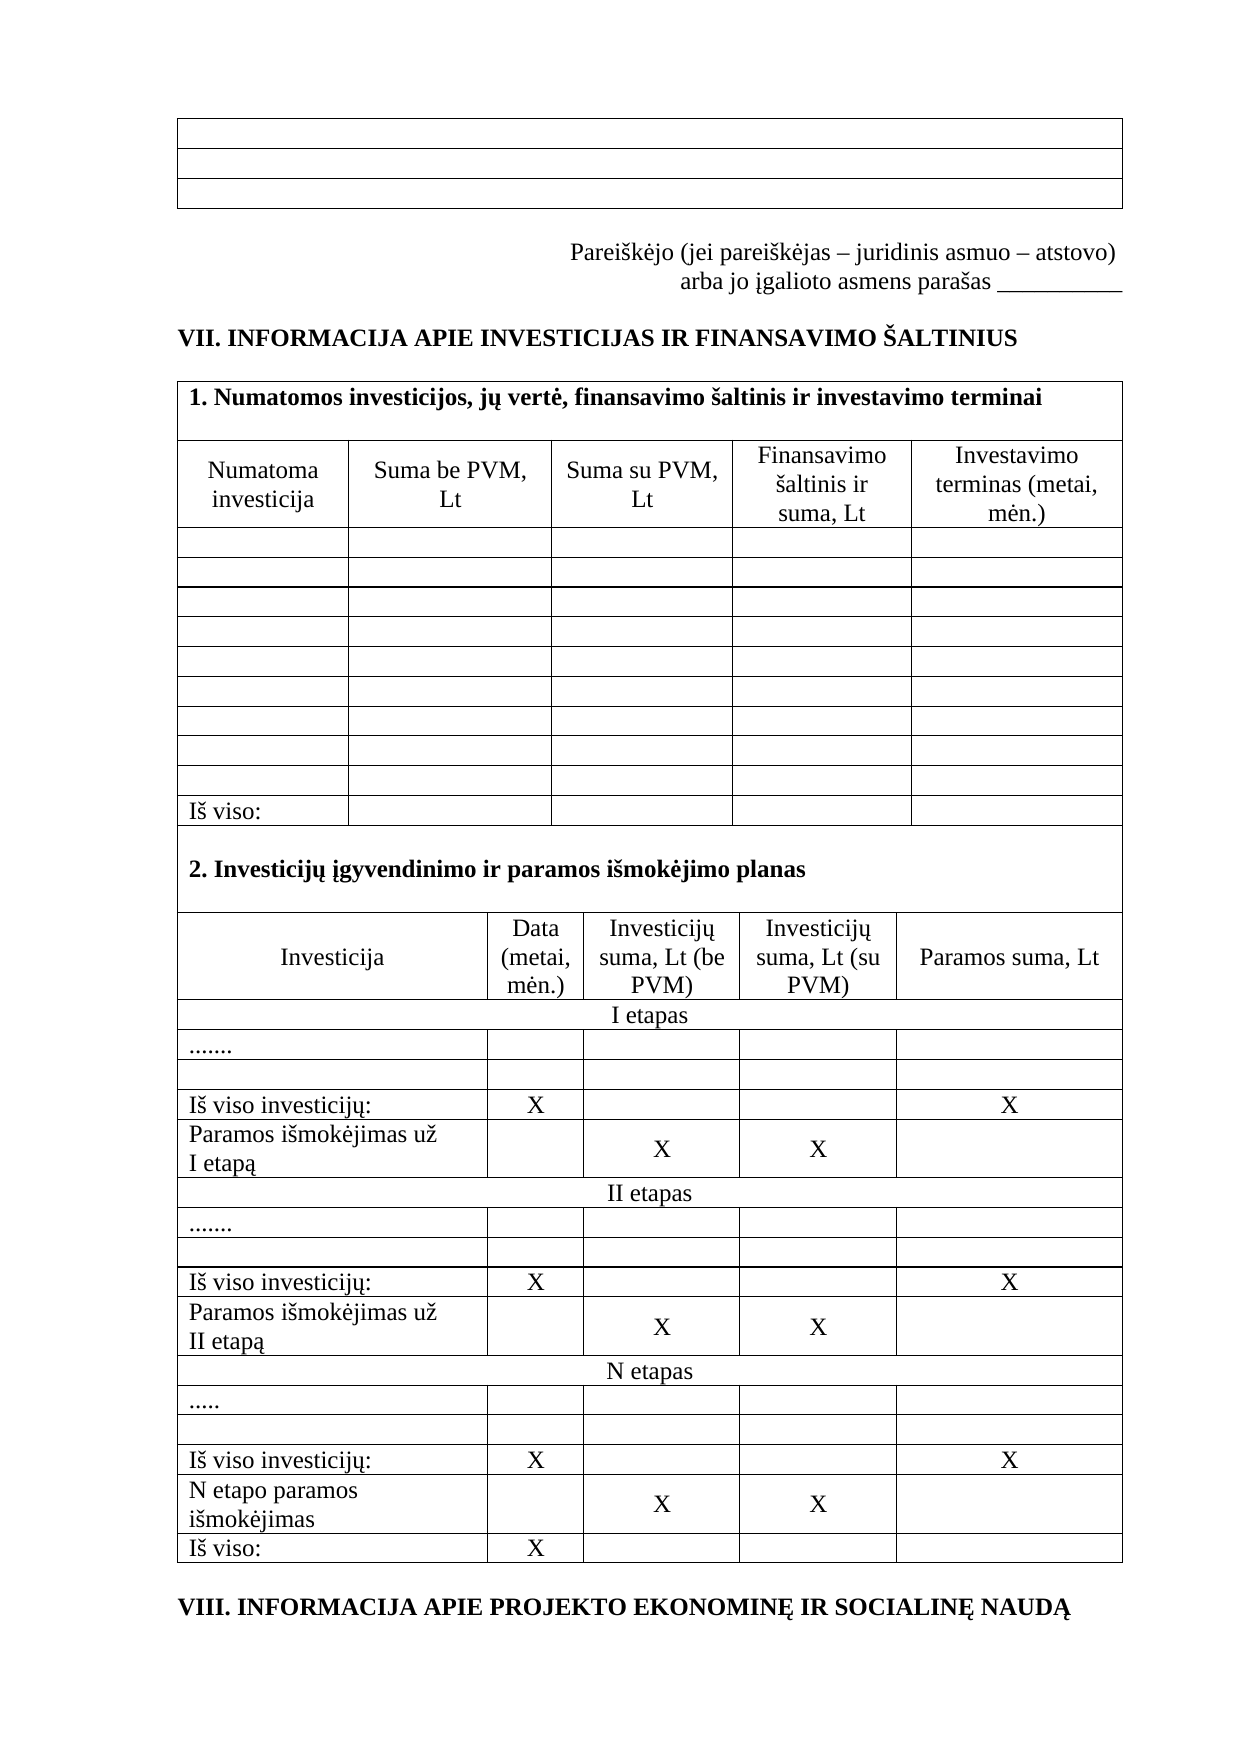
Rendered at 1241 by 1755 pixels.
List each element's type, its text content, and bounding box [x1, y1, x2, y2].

table_cell [349, 617, 551, 646]
table_cell II etapas [178, 1178, 1122, 1207]
table_cell Suma be PVM, Lt [349, 441, 551, 527]
table_cell [733, 796, 911, 825]
table_cell [488, 1060, 583, 1089]
table_cell [912, 766, 1122, 795]
table_cell [552, 707, 732, 735]
table_cell [897, 1208, 1122, 1237]
table_cell [897, 1297, 1122, 1355]
table_cell [552, 766, 732, 795]
table_cell [897, 1060, 1122, 1089]
table_cell Paramos suma, Lt [897, 913, 1122, 999]
table_cell [178, 119, 1122, 148]
table_cell [912, 588, 1122, 616]
table_cell [488, 1475, 583, 1532]
table_cell 2. Investicijų įgyvendinimo ir paramos išmokėjimo planas [178, 826, 1122, 912]
table_cell [733, 766, 911, 795]
table_cell [178, 647, 348, 676]
table_cell X [488, 1445, 583, 1474]
table_cell [488, 1415, 583, 1444]
table_cell [584, 1268, 739, 1296]
table_cell [740, 1060, 896, 1089]
table_cell [552, 588, 732, 616]
table_cell [733, 558, 911, 586]
table_cell X [740, 1297, 896, 1355]
table_cell [740, 1090, 896, 1118]
table_cell Numatoma investicija [178, 441, 348, 527]
table_cell [912, 617, 1122, 646]
table_cell Paramos išmokėjimas už II etapą [178, 1297, 487, 1355]
table_cell [584, 1415, 739, 1444]
table_cell [912, 528, 1122, 557]
table_cell [897, 1030, 1122, 1059]
table_cell X [488, 1268, 583, 1296]
table_cell X [897, 1268, 1122, 1296]
table_cell [740, 1445, 896, 1474]
table_cell [897, 1238, 1122, 1266]
table_cell Suma su PVM, Lt [552, 441, 732, 527]
table_cell [584, 1445, 739, 1474]
table_cell Iš viso investicijų: [178, 1445, 487, 1474]
table_cell [912, 677, 1122, 706]
table_cell [349, 796, 551, 825]
table_cell [897, 1475, 1122, 1532]
table_cell [488, 1297, 583, 1355]
table_cell [584, 1534, 739, 1562]
table_cell [733, 528, 911, 557]
table_cell [733, 617, 911, 646]
table_cell [584, 1208, 739, 1237]
table_cell Investicijų suma, Lt (su PVM) [740, 913, 896, 999]
table_cell [349, 736, 551, 765]
table_cell Iš viso: [178, 1534, 487, 1562]
table_cell [488, 1120, 583, 1177]
table_cell ....... [178, 1208, 487, 1237]
table_cell [740, 1030, 896, 1059]
table_cell [488, 1238, 583, 1266]
table_cell Investavimo terminas (metai, mėn.) [912, 441, 1122, 527]
table_cell [552, 558, 732, 586]
table_cell [178, 528, 348, 557]
table_cell X [488, 1090, 583, 1118]
table_cell Iš viso investicijų: [178, 1090, 487, 1118]
table_cell [740, 1208, 896, 1237]
table_cell N etapas [178, 1356, 1122, 1384]
table_cell [740, 1386, 896, 1414]
table_cell [488, 1030, 583, 1059]
table_cell X [897, 1445, 1122, 1474]
table_cell [912, 647, 1122, 676]
table_cell [912, 707, 1122, 735]
table_cell [584, 1386, 739, 1414]
table_cell [912, 736, 1122, 765]
table_cell [178, 617, 348, 646]
text VIII. INFORMACIJA APIE PROJEKTO EKONOMINĘ IR SOCIALINĘ NAUDĄ [177, 1592, 1122, 1621]
table_cell Finansavimo šaltinis ir suma, Lt [733, 441, 911, 527]
table_cell [488, 1386, 583, 1414]
table_cell [740, 1415, 896, 1444]
table_cell [552, 677, 732, 706]
table_cell [733, 707, 911, 735]
table_header 1. Numatomos investicijos, jų vertė, finansavimo šaltinis ir investavimo terminai [178, 382, 1122, 439]
table_cell [349, 528, 551, 557]
table_cell [584, 1090, 739, 1118]
table_cell [740, 1268, 896, 1296]
table_cell [897, 1386, 1122, 1414]
table_cell [584, 1238, 739, 1266]
table_cell [912, 558, 1122, 586]
table_cell X [488, 1534, 583, 1562]
table_cell [897, 1120, 1122, 1177]
table_cell [552, 796, 732, 825]
table_cell X [740, 1120, 896, 1177]
table_cell [349, 558, 551, 586]
table_cell N etapo paramos išmokėjimas [178, 1475, 487, 1532]
table_cell X [740, 1475, 896, 1532]
table_cell [178, 736, 348, 765]
table_cell Data (metai, mėn.) [488, 913, 583, 999]
table_cell [733, 677, 911, 706]
table_cell [740, 1238, 896, 1266]
table_cell I etapas [178, 1000, 1122, 1029]
table_cell [897, 1415, 1122, 1444]
table_cell [178, 677, 348, 706]
table_cell [349, 588, 551, 616]
table_cell [178, 1415, 487, 1444]
table_cell Investicija [178, 913, 487, 999]
table_cell [178, 1060, 487, 1089]
table_cell [349, 766, 551, 795]
table_cell ....... [178, 1030, 487, 1059]
table_cell X [584, 1120, 739, 1177]
table_cell [178, 149, 1122, 178]
table_cell Iš viso investicijų: [178, 1268, 487, 1296]
text VII. INFORMACIJA APIE INVESTICIJAS IR FINANSAVIMO ŠALTINIUS [177, 323, 1122, 352]
table_cell X [897, 1090, 1122, 1118]
table_cell Paramos išmokėjimas už I etapą [178, 1120, 487, 1177]
table_cell [178, 179, 1122, 207]
table_cell ..... [178, 1386, 487, 1414]
table_cell [178, 588, 348, 616]
table_cell [552, 528, 732, 557]
table_cell [584, 1060, 739, 1089]
table_cell [178, 1238, 487, 1266]
table_cell [488, 1208, 583, 1237]
table_cell [912, 796, 1122, 825]
table_cell [897, 1534, 1122, 1562]
table_cell Investicijų suma, Lt (be PVM) [584, 913, 739, 999]
table_cell [584, 1030, 739, 1059]
table_cell X [584, 1475, 739, 1532]
table_cell [552, 647, 732, 676]
table_cell X [584, 1297, 739, 1355]
table_cell Iš viso: [178, 796, 348, 825]
table_cell [349, 707, 551, 735]
table_cell [740, 1534, 896, 1562]
text arba jo įgalioto asmens parašas __________ [177, 266, 1122, 295]
table_cell [733, 736, 911, 765]
table_cell [178, 707, 348, 735]
text Pareiškėjo (jei pareiškėjas – juridinis asmuo – atstovo) [177, 237, 1122, 266]
table_cell [349, 647, 551, 676]
table_cell [178, 558, 348, 586]
table_cell [552, 736, 732, 765]
table_cell [349, 677, 551, 706]
table_cell [733, 647, 911, 676]
table_cell [552, 617, 732, 646]
table_cell [178, 766, 348, 795]
table_cell [733, 588, 911, 616]
